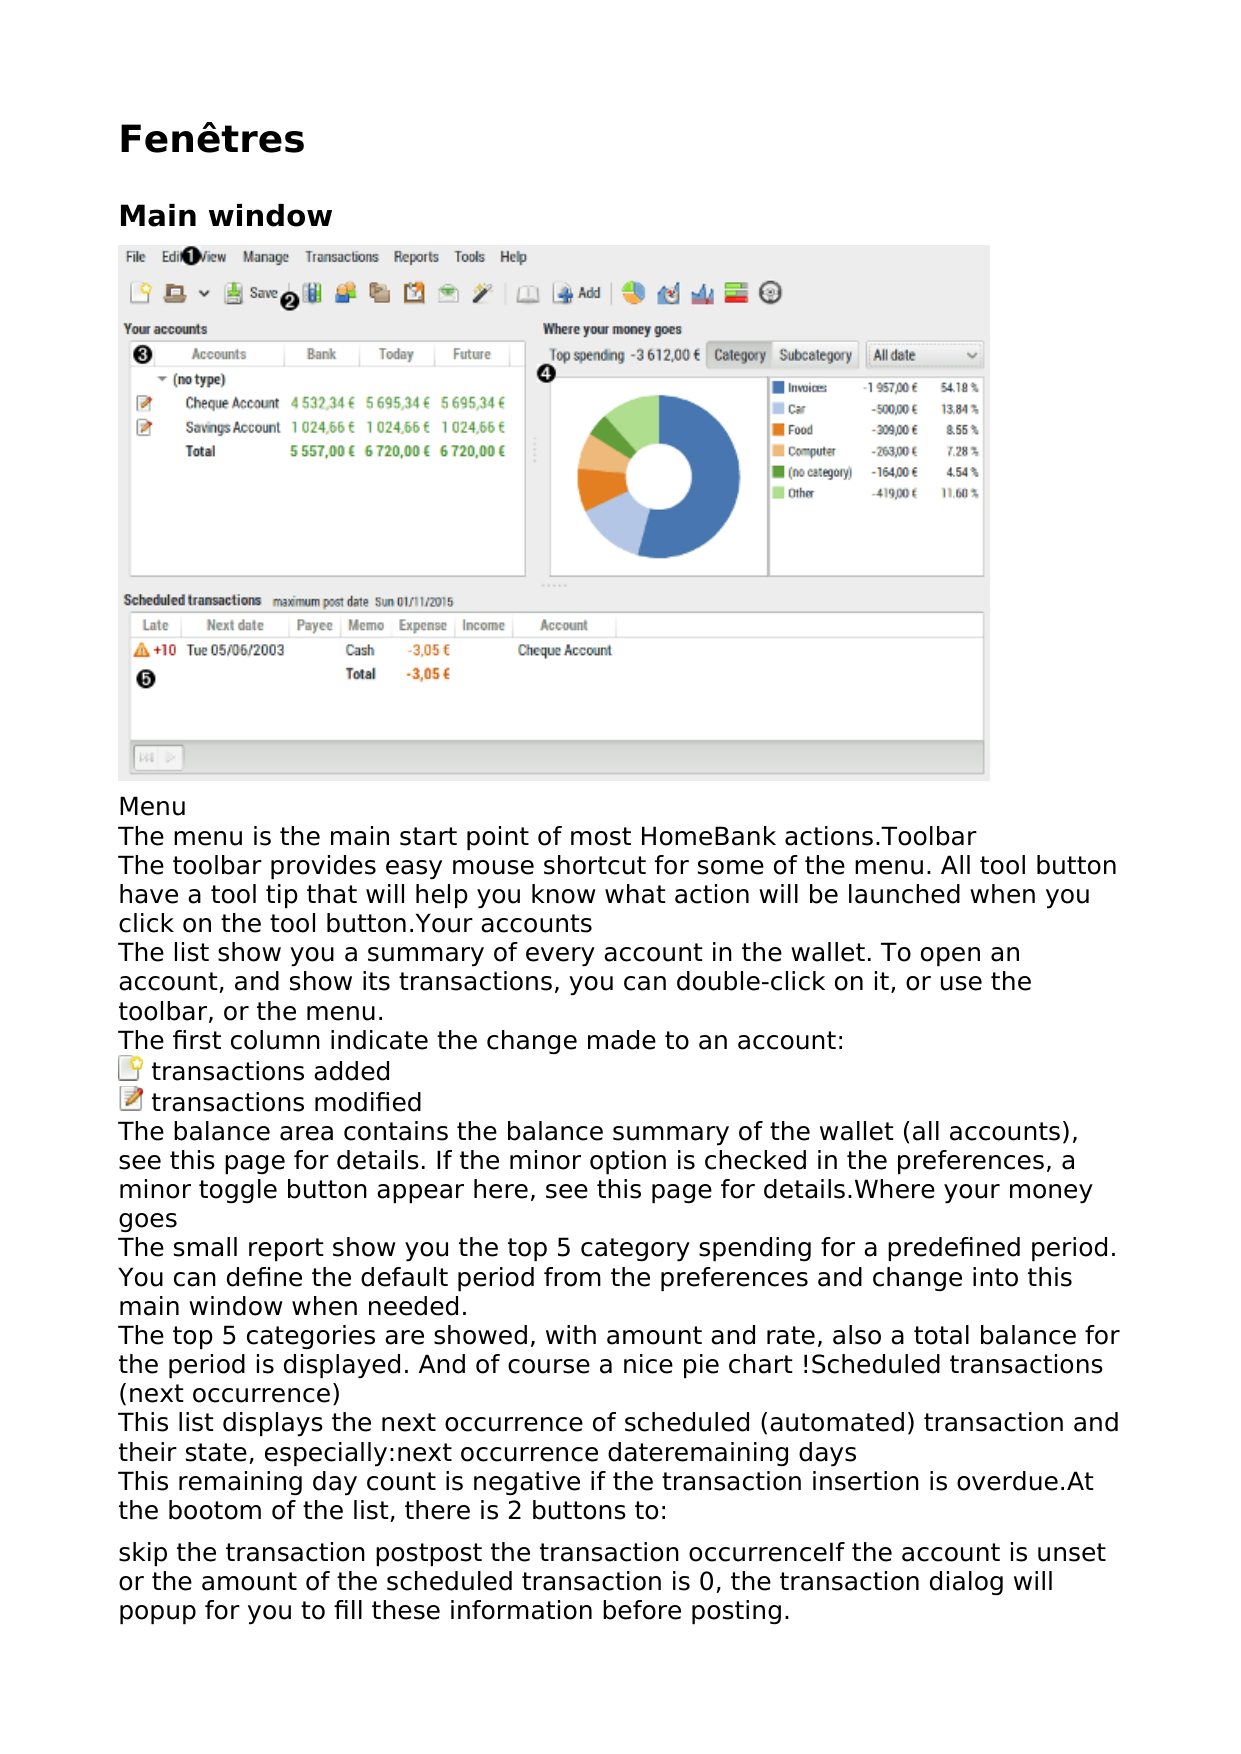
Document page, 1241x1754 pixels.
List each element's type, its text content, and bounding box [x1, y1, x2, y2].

subtitle Fenêtres [118, 118, 1122, 162]
text skip the transaction postpost the transaction occurrenceIf the account is unset or the amount of the scheduled transaction is 0, the transaction dialog will popup for you to fill these information before posting. [118, 1538, 1122, 1625]
text Menu The menu is the main start point of most HomeBank actions.Toolbar The toolbar provides easy mouse shortcut for some of the menu. All tool button have a tool tip that will help you know what action will be launched when you click on the tool button.Your accounts The list show you a summary of every account in the wallet. To open an account, and show its transactions, you can double-click on it, or use the toolbar, or the menu. The first column indicate the change made to an account: transactions added transactions modified The balance area contains the balance summary of the wallet (all accounts), see this page for details. If the minor option is checked in the preferences, a minor toggle button appear here, see this page for details.Where your money goes The small report show you the top 5 category spending for a predefined period. You can define the default period from the preferences and change into this main window when needed. The top 5 categories are showed, with amount and rate, also a total balance for the period is displayed. And of course a nice pie chart !Scheduled transactions (next occurrence) This list displays the next occurrence of scheduled (automated) transaction and their state, especially:next occurrence dateremaining days This remaining day count is negative if the transaction insertion is overdue.At the bootom of the list, there is 2 buttons to: [118, 793, 1122, 1525]
picture [118, 245, 990, 781]
picture [118, 1086, 144, 1111]
picture [118, 1055, 144, 1081]
subtitle Main window [118, 199, 1122, 233]
